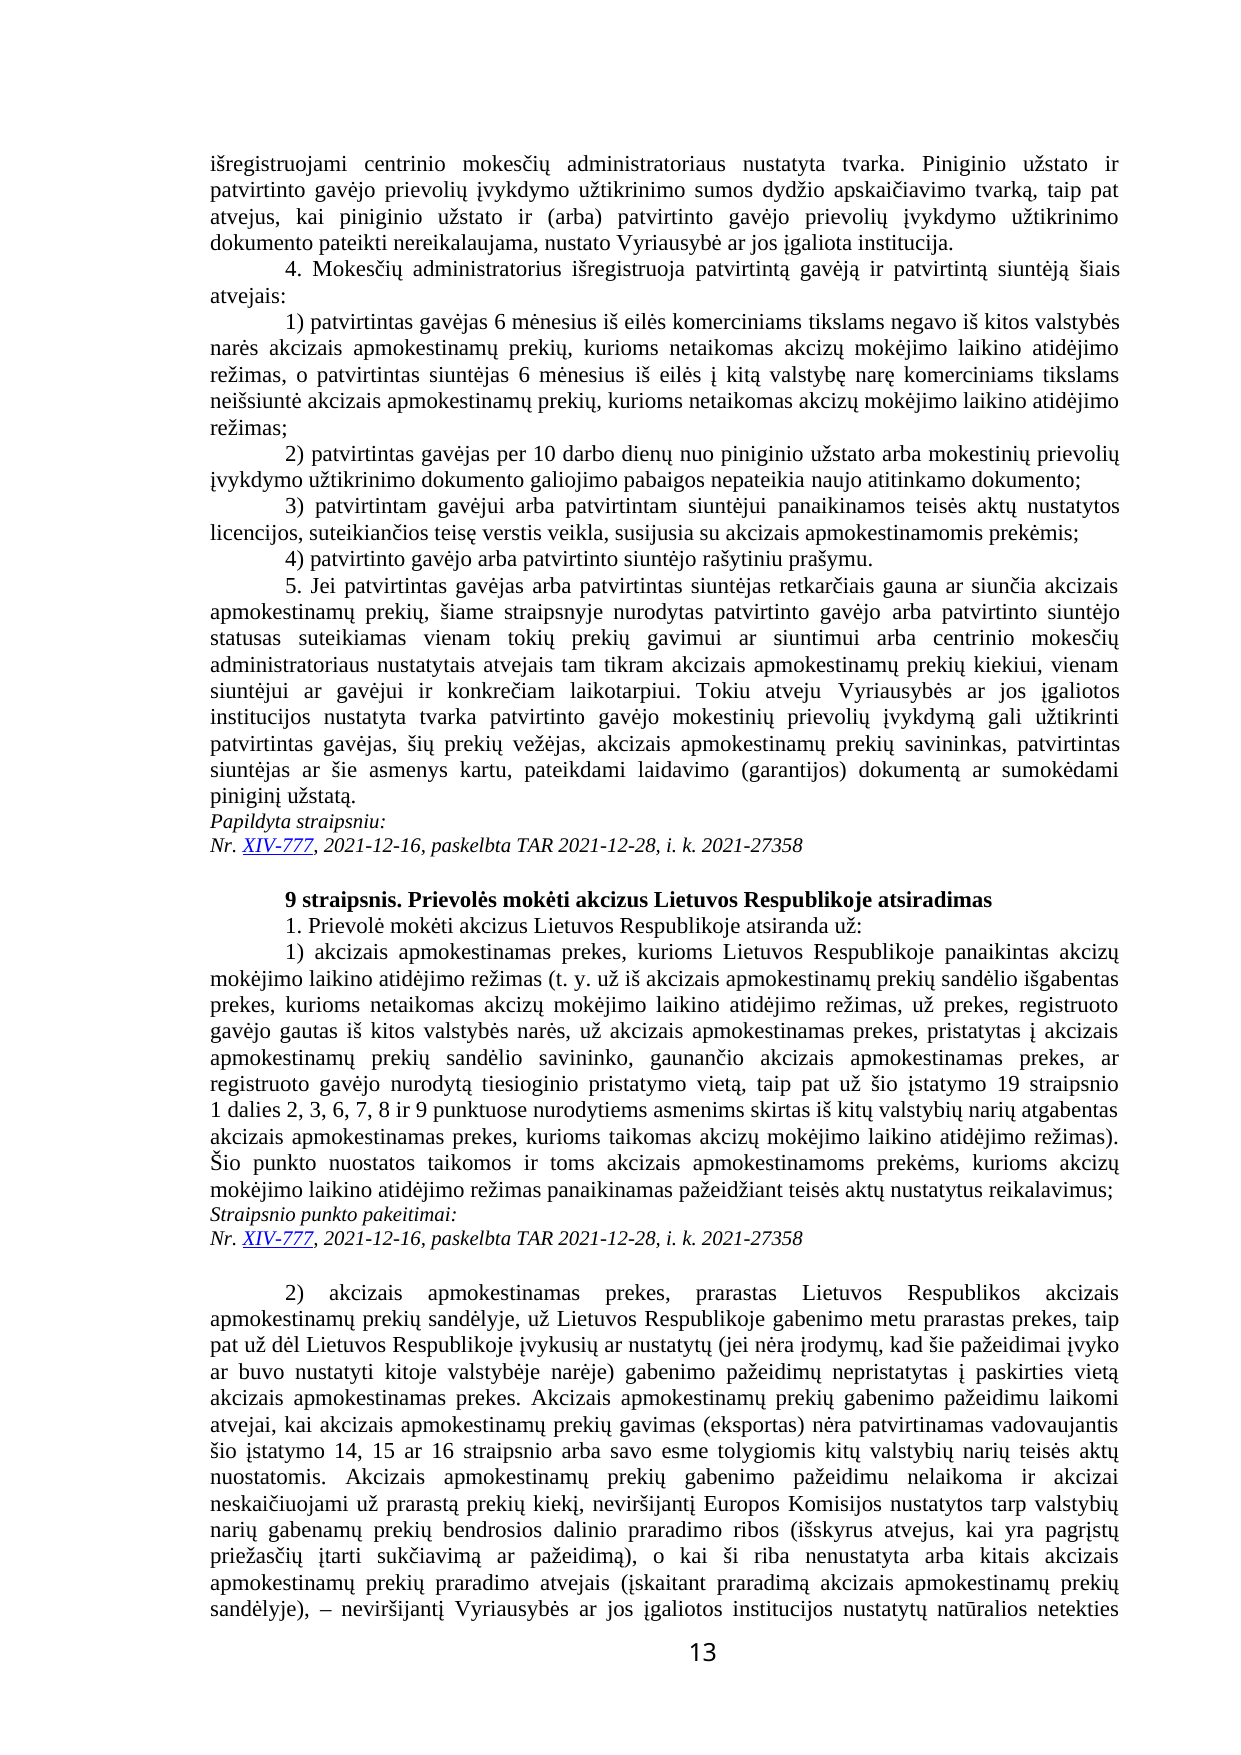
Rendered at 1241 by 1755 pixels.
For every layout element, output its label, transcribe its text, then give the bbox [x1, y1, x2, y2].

text 5. Jei patvirtintas gavėjas arba patvirtintas siuntėjas retkarčiais gauna ar siunčia akcizais apmokestinamų prekių, šiame straipsnyje nurodytas patvirtinto gavėjo arba patvirtinto siuntėjo statusas suteikiamas vienam tokių prekių gavimui ar siuntimui arba centrinio mokesčių administratoriaus nustatytais atvejais tam tikram akcizais apmokestinamų prekių kiekiui, vienam siuntėjui ar gavėjui ir konkrečiam laikotarpiui. Tokiu atveju Vyriausybės ar jos įgaliotos institucijos nustatyta tvarka patvirtinto gavėjo mokestinių prievolių įvykdymą gali užtikrinti patvirtintas gavėjas, šių prekių vežėjas, akcizais apmokestinamų prekių savininkas, patvirtintas siuntėjas ar šie asmenys kartu, pateikdami laidavimo (garantijos) dokumentą ar sumokėdami piniginį užstatą. [210, 572, 1120, 809]
text 4) patvirtinto gavėjo arba patvirtinto siuntėjo rašytiniu prašymu. [210, 545, 1120, 572]
text 2) patvirtintas gavėjas per 10 darbo dienų nuo piniginio užstato arba mokestinių prievolių įvykdymo užtikrinimo dokumento galiojimo pabaigos nepateikia naujo atitinkamo dokumento; [210, 440, 1120, 493]
text Papildyta straipsniu: [210, 809, 1120, 833]
text 3) patvirtintam gavėjui arba patvirtintam siuntėjui panaikinamos teisės aktų nustatytos licencijos, suteikiančios teisę verstis veikla, susijusia su akcizais apmokestinamomis prekėmis; [210, 493, 1120, 545]
text 1) akcizais apmokestinamas prekes, kurioms Lietuvos Respublikoje panaikintas akcizų mokėjimo laikino atidėjimo režimas (t. y. už iš akcizais apmokestinamų prekių sandėlio išgabentas prekes, kurioms netaikomas akcizų mokėjimo laikino atidėjimo režimas, už prekes, registruoto gavėjo gautas iš kitos valstybės narės, už akcizais apmokestinamas prekes, pristatytas į akcizais apmokestinamų prekių sandėlio savininko, gaunančio akcizais apmokestinamas prekes, ar registruoto gavėjo nurodytą tiesioginio pristatymo vietą, taip pat už šio įstatymo 19 straipsnio 1 dalies 2, 3, 6, 7, 8 ir 9 punktuose nurodytiems asmenims skirtas iš kitų valstybių narių atgabentas akcizais apmokestinamas prekes, kurioms taikomas akcizų mokėjimo laikino atidėjimo režimas). Šio punkto nuostatos taikomos ir toms akcizais apmokestinamoms prekėms, kurioms akcizų mokėjimo laikino atidėjimo režimas panaikinamas pažeidžiant teisės aktų nustatytus reikalavimus; [210, 938, 1120, 1202]
text 9 straipsnis. Prievolės mokėti akcizus Lietuvos Respublikoje atsiradimas [210, 886, 1120, 912]
text Straipsnio punkto pakeitimai: [210, 1202, 1120, 1226]
text 2) akcizais apmokestinamas prekes, prarastas Lietuvos Respublikos akcizais apmokestinamų prekių sandėlyje, už Lietuvos Respublikoje gabenimo metu prarastas prekes, taip pat už dėl Lietuvos Respublikoje įvykusių ar nustatytų (jei nėra įrodymų, kad šie pažeidimai įvyko ar buvo nustatyti kitoje valstybėje narėje) gabenimo pažeidimų nepristatytas į paskirties vietą akcizais apmokestinamas prekes. Akcizais apmokestinamų prekių gabenimo pažeidimu laikomi atvejai, kai akcizais apmokestinamų prekių gavimas (eksportas) nėra patvirtinamas vadovaujantis šio įstatymo 14, 15 ar 16 straipsnio arba savo esme tolygiomis kitų valstybių narių teisės aktų nuostatomis. Akcizais apmokestinamų prekių gabenimo pažeidimu nelaikoma ir akcizai neskaičiuojami už prarastą prekių kiekį, neviršijantį Europos Komisijos nustatytos tarp valstybių narių gabenamų prekių bendrosios dalinio praradimo ribos (išskyrus atvejus, kai yra pagrįstų priežasčių įtarti sukčiavimą ar pažeidimą), o kai ši riba nenustatyta arba kitais akcizais apmokestinamų prekių praradimo atvejais (įskaitant praradimą akcizais apmokestinamų prekių sandėlyje), – neviršijantį Vyriausybės ar jos įgaliotos institucijos nustatytų natūralios netekties [210, 1279, 1120, 1621]
text Nr. XIV-777, 2021-12-16, paskelbta TAR 2021-12-28, i. k. 2021-27358 [210, 833, 1120, 857]
text Nr. XIV-777, 2021-12-16, paskelbta TAR 2021-12-28, i. k. 2021-27358 [210, 1226, 1120, 1250]
text 1. Prievolė mokėti akcizus Lietuvos Respublikoje atsiranda už: [210, 912, 1120, 938]
text išregistruojami centrinio mokesčių administratoriaus nustatyta tvarka. Piniginio užstato ir patvirtinto gavėjo prievolių įvykdymo užtikrinimo sumos dydžio apskaičiavimo tvarką, taip pat atvejus, kai piniginio užstato ir (arba) patvirtinto gavėjo prievolių įvykdymo užtikrinimo dokumento pateikti nereikalaujama, nustato Vyriausybė ar jos įgaliota institucija. [210, 150, 1120, 255]
text 4. Mokesčių administratorius išregistruoja patvirtintą gavėją ir patvirtintą siuntėją šiais atvejais: [210, 255, 1120, 308]
text 1) patvirtintas gavėjas 6 mėnesius iš eilės komerciniams tikslams negavo iš kitos valstybės narės akcizais apmokestinamų prekių, kurioms netaikomas akcizų mokėjimo laikino atidėjimo režimas, o patvirtintas siuntėjas 6 mėnesius iš eilės į kitą valstybę narę komerciniams tikslams neišsiuntė akcizais apmokestinamų prekių, kurioms netaikomas akcizų mokėjimo laikino atidėjimo režimas; [210, 308, 1120, 440]
